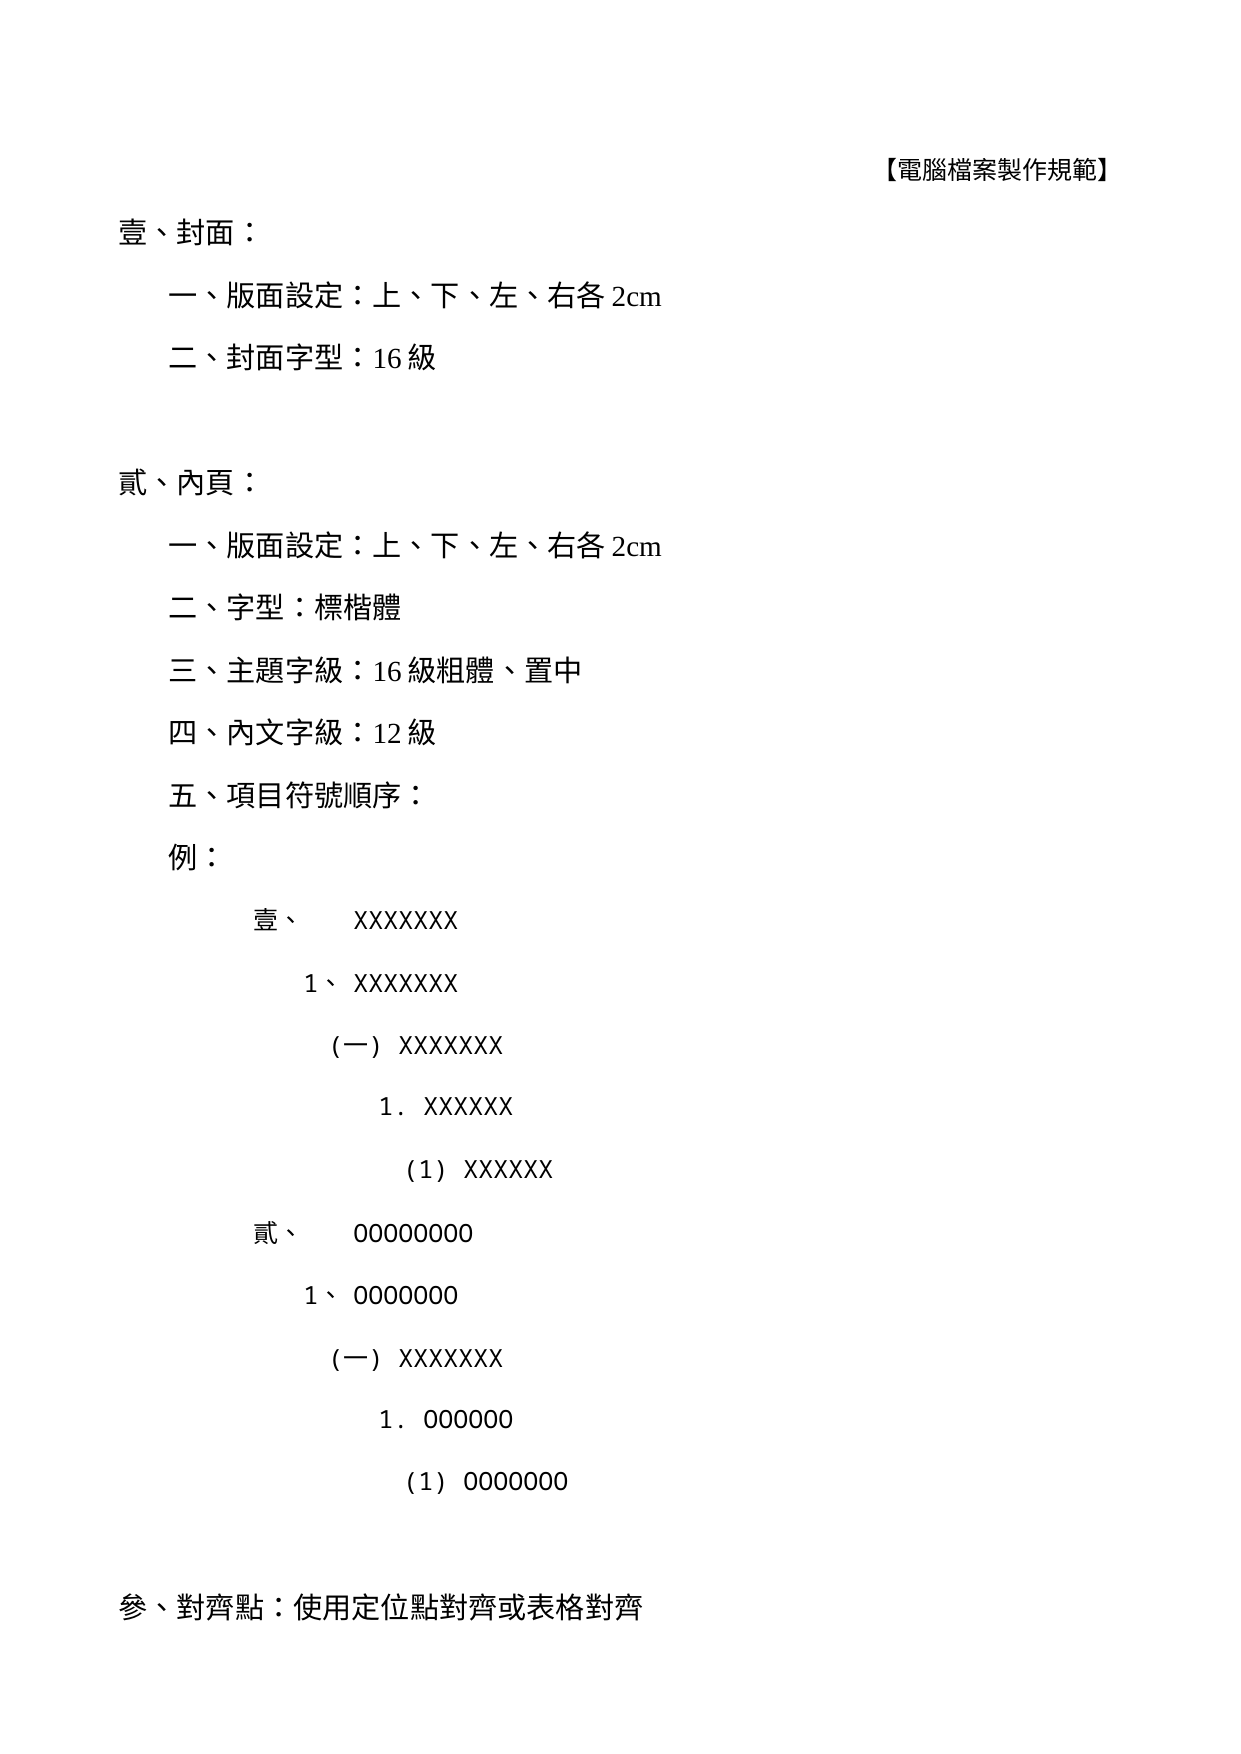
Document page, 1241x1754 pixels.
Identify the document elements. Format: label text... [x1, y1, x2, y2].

table_header XXXXXXX XXXXXXX (一) XXXXXXX 1. XXXXXX (1) XXXXXX OOOOOOOO OOOOOOO (一) XXXXXXX 1. OOOOOO (1) OOOOOOO [242, 877, 754, 1502]
text 二、字型：標楷體 [168, 564, 1122, 627]
text 四、內文字級：12級 [168, 689, 1122, 752]
text 三、主題字級：16級粗體、置中 [168, 627, 1122, 689]
text 參、對齊點：使用定位點對齊或表格對齊 [118, 1564, 1122, 1627]
text 五、項目符號順序： 例： [168, 752, 1122, 877]
text 一、版面設定：上、下、左、右各2cm [168, 252, 1122, 314]
text 壹、封面： [118, 189, 1122, 252]
text 貳、內頁： [118, 439, 1122, 502]
text 【電腦檔案製作規範】 [118, 127, 1122, 189]
text 二、封面字型：16級 [168, 314, 1122, 377]
text 一、版面設定：上、下、左、右各2cm [168, 502, 1122, 564]
